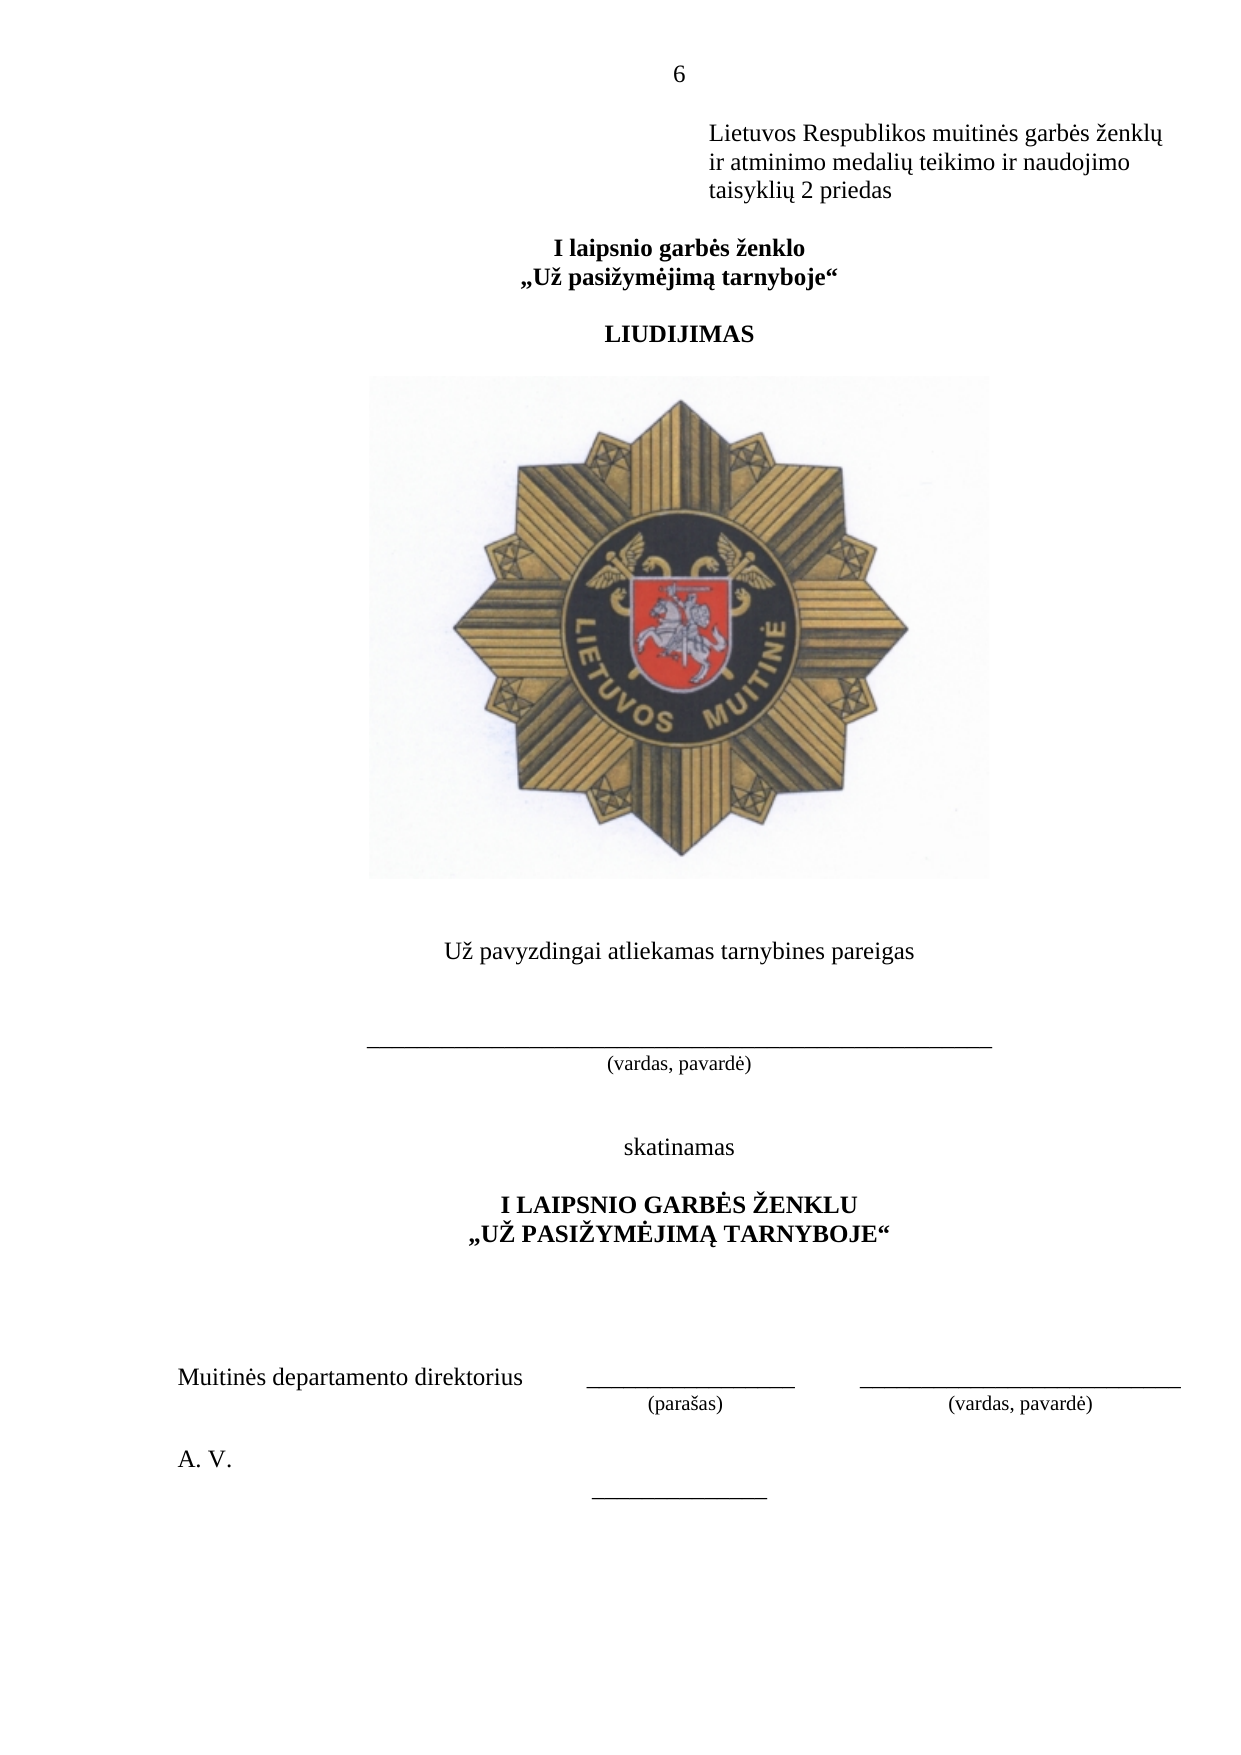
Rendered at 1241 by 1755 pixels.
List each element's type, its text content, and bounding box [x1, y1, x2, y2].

text „UŽ PASIŽYMĖJIMĄ TARNYBOJE“ [177, 1219, 1181, 1247]
text I laipsnio garbės ženklo [177, 233, 1181, 262]
text ir atminimo medalių teikimo ir naudojimo [177, 147, 1181, 176]
text skatinamas [177, 1132, 1181, 1161]
text ______________ [177, 1473, 1181, 1502]
text A. V. [177, 1444, 1181, 1473]
text Lietuvos Respublikos muitinės garbės ženklų [177, 118, 1181, 147]
text (vardas, pavardė) [177, 1051, 1181, 1075]
text Muitinės departamento direktorius [177, 1362, 1181, 1391]
text Už pavyzdingai atliekamas tarnybines pareigas [177, 936, 1181, 965]
text LIUDIJIMAS [177, 319, 1181, 348]
text taisyklių 2 priedas [177, 176, 1181, 204]
text I LAIPSNIO GARBĖS ŽENKLU [177, 1190, 1181, 1219]
text (parašas) (vardas, pavardė) [177, 1391, 1181, 1415]
text __________________________________________________ [177, 1022, 1181, 1051]
text „Už pasižymėjimą tarnyboje“ [177, 262, 1181, 291]
